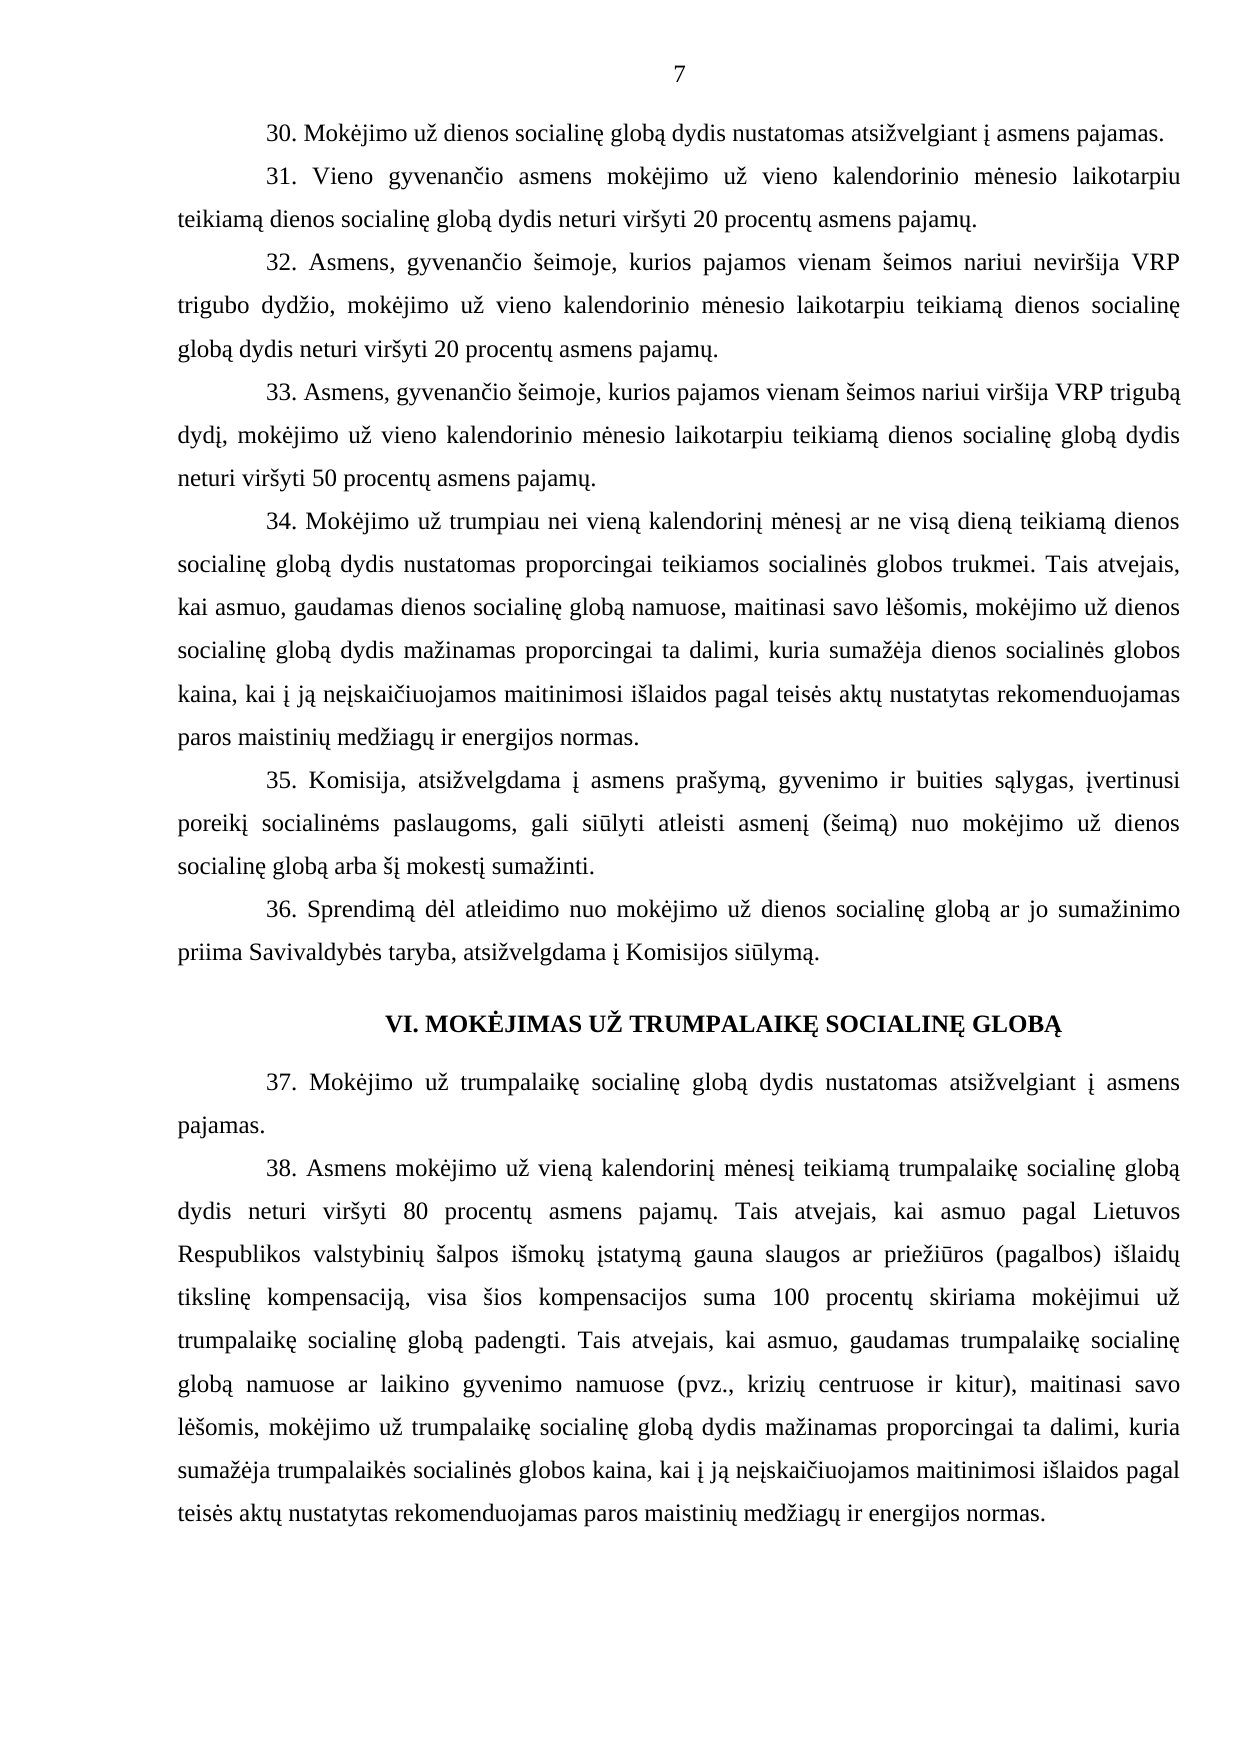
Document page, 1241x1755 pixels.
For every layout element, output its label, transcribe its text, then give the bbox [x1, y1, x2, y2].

text 32. Asmens, gyvenančio šeimoje, kurios pajamos vienam šeimos nariui neviršija VRP trigubo dydžio, mokėjimo už vieno kalendorinio mėnesio laikotarpiu teikiamą dienos socialinę globą dydis neturi viršyti 20 procentų asmens pajamų. [177, 247, 1181, 362]
text 31. Vieno gyvenančio asmens mokėjimo už vieno kalendorinio mėnesio laikotarpiu teikiamą dienos socialinę globą dydis neturi viršyti 20 procentų asmens pajamų. [177, 161, 1181, 233]
text 30. Mokėjimo už dienos socialinę globą dydis nustatomas atsižvelgiant į asmens pajamas. [177, 118, 1181, 147]
text 37. Mokėjimo už trumpalaikę socialinę globą dydis nustatomas atsižvelgiant į asmens pajamas. [177, 1067, 1181, 1139]
text 38. Asmens mokėjimo už vieną kalendorinį mėnesį teikiamą trumpalaikę socialinę globą dydis neturi viršyti 80 procentų asmens pajamų. Tais atvejais, kai asmuo pagal Lietuvos Respublikos valstybinių šalpos išmokų įstatymą gauna slaugos ar priežiūros (pagalbos) išlaidų tikslinę kompensaciją, visa šios kompensacijos suma 100 procentų skiriama mokėjimui už trumpalaikę socialinę globą padengti. Tais atvejais, kai asmuo, gaudamas trumpalaikę socialinę globą namuose ar laikino gyvenimo namuose (pvz., krizių centruose ir kitur), maitinasi savo lėšomis, mokėjimo už trumpalaikę socialinę globą dydis mažinamas proporcingai ta dalimi, kuria sumažėja trumpalaikės socialinės globos kaina, kai į ją neįskaičiuojamos maitinimosi išlaidos pagal teisės aktų nustatytas rekomenduojamas paros maistinių medžiagų ir energijos normas. [177, 1153, 1181, 1527]
text VI. MOKĖJIMAS UŽ TRUMPALAIKĘ SOCIALINĘ GLOBĄ [177, 1009, 1181, 1038]
text 35. Komisija, atsižvelgdama į asmens prašymą, gyvenimo ir buities sąlygas, įvertinusi poreikį socialinėms paslaugoms, gali siūlyti atleisti asmenį (šeimą) nuo mokėjimo už dienos socialinę globą arba šį mokestį sumažinti. [177, 765, 1181, 880]
text 34. Mokėjimo už trumpiau nei vieną kalendorinį mėnesį ar ne visą dieną teikiamą dienos socialinę globą dydis nustatomas proporcingai teikiamos socialinės globos trukmei. Tais atvejais, kai asmuo, gaudamas dienos socialinę globą namuose, maitinasi savo lėšomis, mokėjimo už dienos socialinę globą dydis mažinamas proporcingai ta dalimi, kuria sumažėja dienos socialinės globos kaina, kai į ją neįskaičiuojamos maitinimosi išlaidos pagal teisės aktų nustatytas rekomenduojamas paros maistinių medžiagų ir energijos normas. [177, 506, 1181, 751]
text 33. Asmens, gyvenančio šeimoje, kurios pajamos vienam šeimos nariui viršija VRP trigubą dydį, mokėjimo už vieno kalendorinio mėnesio laikotarpiu teikiamą dienos socialinę globą dydis neturi viršyti 50 procentų asmens pajamų. [177, 377, 1181, 492]
text 36. Sprendimą dėl atleidimo nuo mokėjimo už dienos socialinę globą ar jo sumažinimo priima Savivaldybės taryba, atsižvelgdama į Komisijos siūlymą. [177, 894, 1181, 966]
